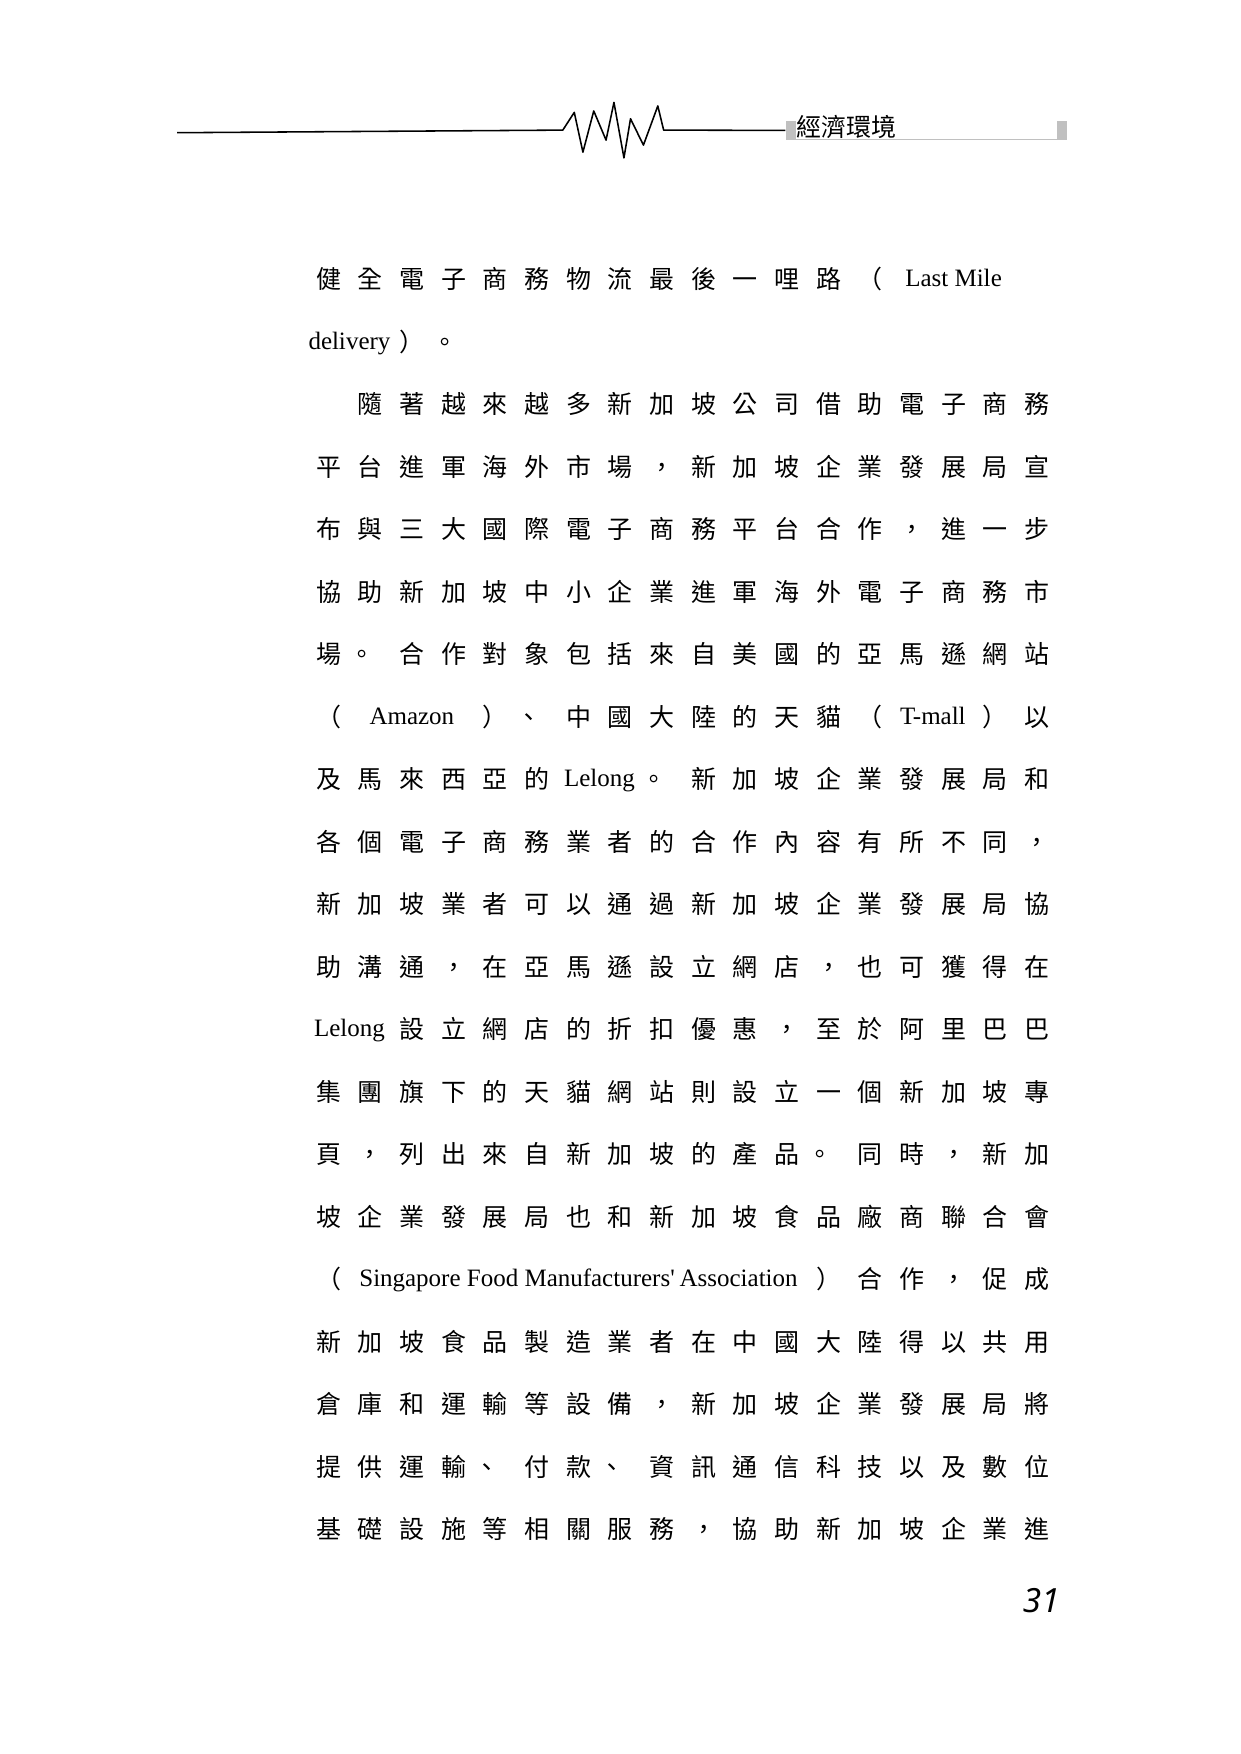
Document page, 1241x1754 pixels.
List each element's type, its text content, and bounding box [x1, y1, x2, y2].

text 隨著越來越多新加坡公司借助電子商務平台進軍海外市場，新加坡企業發展局宣布與三大國際電子商務平台合作，進一步協助新加坡中小企業進軍海外電子商務市場。合作對象包括來自美國的亞馬遜網站（Amazon）、中國大陸的天貓（T-mall）以及馬來西亞的Lelong。新加坡企業發展局和各個電子商務業者的合作內容有所不同，新加坡業者可以通過新加坡企業發展局協助溝通，在亞馬遜設立網店，也可獲得在Lelong設立網店的折扣優惠，至於阿里巴巴集團旗下的天貓網站則設立一個新加坡專頁，列出來自新加坡的產品。同時，新加坡企業發展局也和新加坡食品廠商聯合會（Singapore Food Manufacturers' Association）合作，促成新加坡食品製造業者在中國大陸得以共用倉庫和運輸等設備，新加坡企業發展局將提供運輸、付款、資訊通信科技以及數位基礎設施等相關服務，協助新加坡企業進 [281, 361, 1058, 1549]
text 健全電子商務物流最後一哩路（Last Mile delivery）。 [281, 236, 1058, 361]
